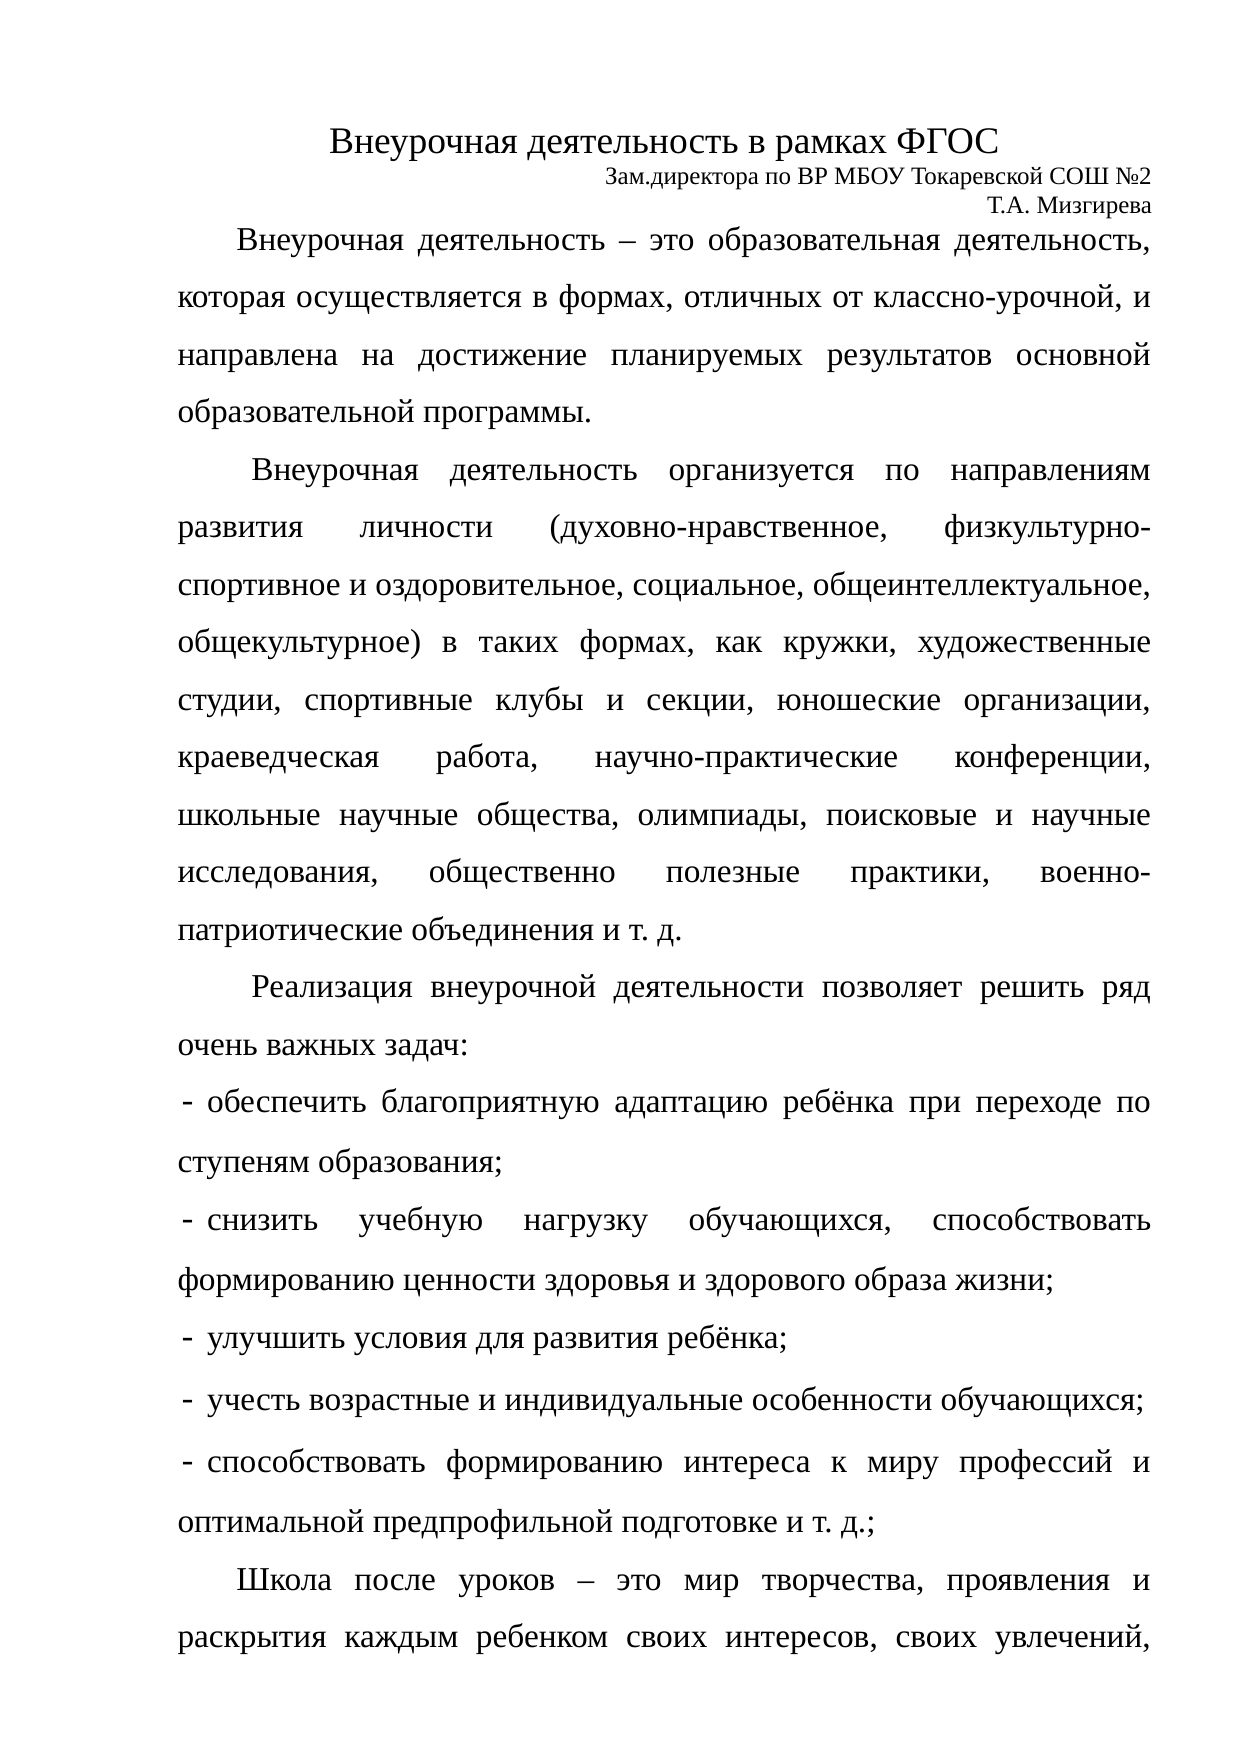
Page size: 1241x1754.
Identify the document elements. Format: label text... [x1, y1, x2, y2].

text Реализация внеурочной деятельности позволяет решить ряд очень важных задач: [177, 966, 1152, 1062]
list снизить учебную нагрузку обучающихся, способствовать формированию ценности здоровья и здорового образа жизни; [177, 1199, 1152, 1298]
text Зам.директора по ВР МБОУ Токаревской СОШ №2 [177, 161, 1152, 190]
list улучшить условия для развития ребёнка; [177, 1317, 1152, 1358]
text Внеурочная деятельность в рамках ФГОС [177, 118, 1152, 161]
list обеспечить благоприятную адаптацию ребёнка при переходе по ступеням образования; [177, 1081, 1152, 1180]
list учесть возрастные и индивидуальные особенности обучающихся; [177, 1379, 1152, 1420]
text Т.А. Мизгирева [177, 190, 1152, 219]
text Школа после уроков – это мир творчества, проявления и раскрытия каждым ребенком своих интересов, своих увлечений, [177, 1559, 1152, 1654]
text Внеурочная деятельность – это образовательная деятельность, которая осуществляется в формах, отличных от классно-урочной, и направлена на достижение планируемых результатов основной образовательной программы. [177, 219, 1152, 429]
list способствовать формированию интереса к миру профессий и оптимальной предпрофильной подготовке и т. д.; [177, 1441, 1152, 1539]
text Внеурочная деятельность организуется по направлениям развития личности (духовно-нравственное, физкультурно-спортивное и оздоровительное, социальное, общеинтеллектуальное, общекультурное) в таких формах, как кружки, художественные студии, спортивные клубы и секции, юношеские организации, краеведческая работа, научно-практические конференции, школьные научные общества, олимпиады, поисковые и научные исследования, общественно полезные практики, военно-патриотические объединения и т. д. [177, 449, 1152, 947]
